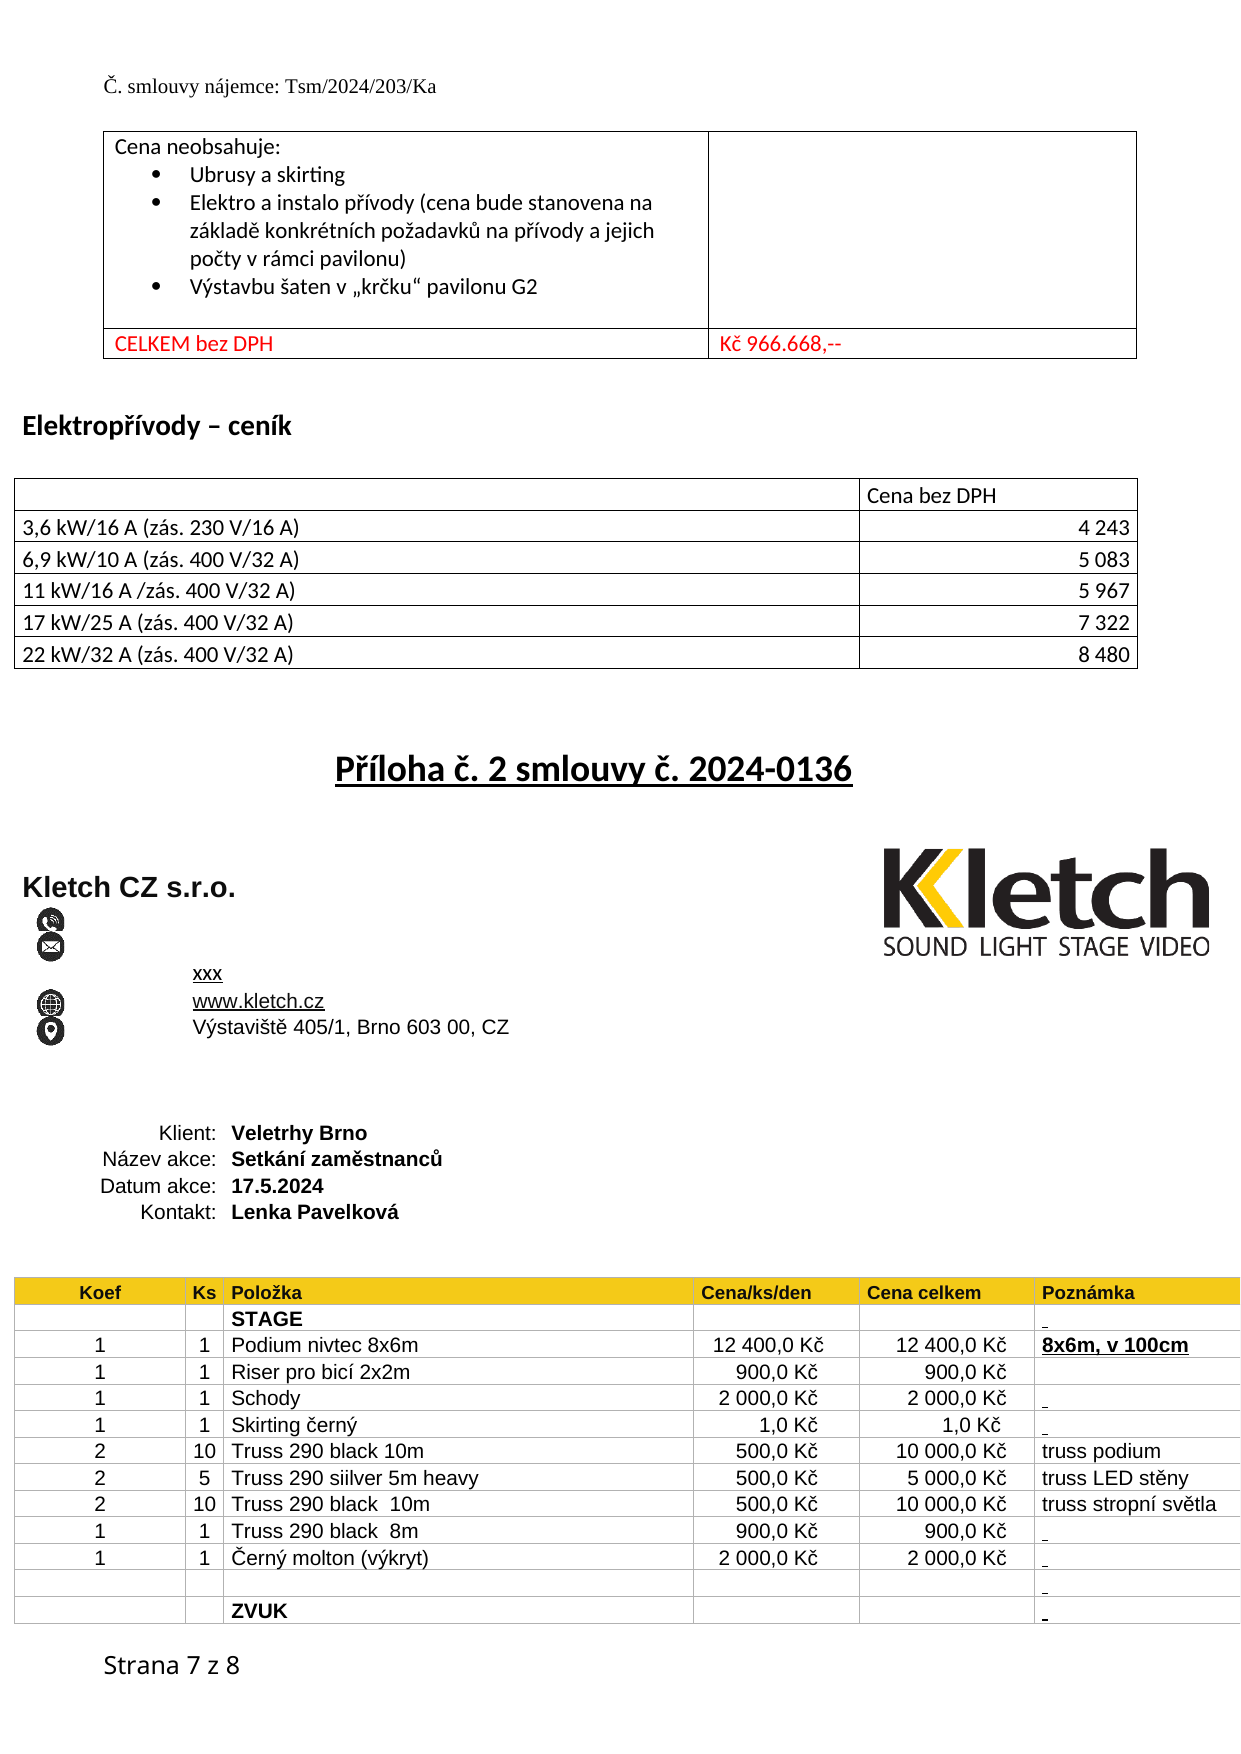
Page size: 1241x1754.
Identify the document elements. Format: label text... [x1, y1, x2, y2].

table_cell [860, 1597, 1034, 1622]
table_cell [15, 669, 859, 699]
table_header [1011, 880, 1027, 894]
table_cell [709, 132, 1136, 328]
table_cell [694, 1570, 859, 1596]
table_cell Schody [224, 1385, 693, 1410]
table_cell [860, 669, 1137, 699]
table_cell 1 [186, 1385, 223, 1410]
table_cell [1035, 1013, 1240, 1039]
table_cell 1 [186, 1517, 223, 1543]
table_cell [860, 1171, 1034, 1197]
table_cell [15, 1094, 185, 1118]
table_cell [1138, 478, 1240, 509]
table_cell [80, 986, 185, 1012]
table_cell 1 [15, 1331, 185, 1357]
table_cell 5 967 [860, 574, 1137, 604]
table_cell [1035, 1251, 1240, 1277]
table_cell Položka [224, 1278, 693, 1304]
table_cell [1138, 573, 1240, 604]
table_cell 1 [15, 1517, 185, 1543]
table_cell 17.5.2024 [224, 1171, 694, 1197]
table_cell 500,0 Kč [694, 1438, 859, 1463]
table_cell [860, 1198, 1034, 1224]
table_cell Poznámka [1035, 1278, 1240, 1304]
table_cell 1 [186, 1544, 223, 1569]
table_cell [186, 1305, 223, 1330]
table_cell 2 000,0 Kč [694, 1544, 859, 1569]
table_cell 1 [15, 1411, 185, 1437]
table_cell [15, 1013, 22, 1039]
table_cell [694, 1013, 859, 1039]
table_cell 1,0 Kč [860, 1411, 1034, 1437]
table_cell [860, 1013, 1034, 1039]
table_header [867, 866, 884, 903]
table_cell Veletrhy Brno [224, 1118, 694, 1144]
table_cell [1035, 1411, 1240, 1437]
table_cell Riser pro bicí 2x2m [224, 1358, 693, 1383]
table_cell [1137, 700, 1240, 842]
table_cell 10 [186, 1438, 223, 1463]
table_cell 11 kW/16 A /zás. 400 V/32 A) [15, 574, 859, 604]
table_cell [15, 1597, 185, 1622]
table_cell [860, 1251, 1034, 1277]
table_cell [80, 1013, 185, 1039]
table_cell 10 [186, 1491, 223, 1516]
table_cell [860, 1094, 1034, 1118]
table_cell 5 000,0 Kč [860, 1464, 1034, 1490]
table_cell [1137, 668, 1240, 699]
table_cell [1035, 1171, 1240, 1197]
table_cell [224, 1224, 694, 1251]
table_cell [860, 930, 1034, 986]
table_cell [186, 1570, 223, 1596]
table_cell 8x6m, v 100cm [1035, 1331, 1240, 1357]
table_cell Cena bez DPH [860, 479, 1137, 509]
table_cell Příloha č. 2 smlouvy č. 2024-0136 [15, 700, 859, 842]
table_cell [860, 842, 1034, 904]
table_header [860, 407, 1137, 478]
table_cell [694, 1039, 1240, 1094]
table_cell [860, 904, 1034, 930]
table_cell Ks [186, 1278, 223, 1304]
table_cell Výstaviště 405/1, Brno 603 00, CZ [185, 1013, 694, 1039]
table_cell [1138, 605, 1240, 636]
table_cell [15, 1251, 185, 1277]
table_header [22, 954, 80, 986]
table_cell truss LED stěny [1035, 1464, 1240, 1490]
table_cell [15, 479, 859, 509]
table_cell [694, 1171, 859, 1197]
table_cell [1035, 1570, 1240, 1596]
table_cell Kontakt: [15, 1198, 224, 1224]
table_cell [1035, 1144, 1240, 1171]
table_cell Cena/ks/den [694, 1278, 859, 1304]
table_cell 2 [15, 1438, 185, 1463]
table_header [22, 904, 80, 930]
table_cell 12 400,0 Kč [694, 1331, 859, 1357]
table_cell 2 [15, 1464, 185, 1490]
table_header [107, 954, 133, 986]
table_cell [860, 1144, 1034, 1171]
table_cell [860, 700, 1137, 842]
table_cell [694, 1144, 859, 1171]
table_cell 5 083 [860, 542, 1137, 573]
table_cell [694, 1094, 859, 1118]
table_cell 22 kW/32 A (zás. 400 V/32 A) [15, 637, 859, 668]
table_cell 500,0 Kč [694, 1464, 859, 1490]
table_cell [1138, 636, 1240, 668]
table_cell www.kletch.cz [185, 986, 694, 1012]
table_cell [694, 1198, 859, 1224]
table_cell [1035, 1358, 1240, 1383]
table_cell [694, 986, 859, 1012]
table_cell 2 000,0 Kč [860, 1385, 1034, 1410]
table_cell [224, 1570, 693, 1596]
table_cell [15, 1224, 185, 1251]
table_cell [1035, 904, 1240, 930]
table_cell 1 [15, 1385, 185, 1410]
table_cell Kletch CZ s.r.o. [15, 842, 694, 904]
table_cell [694, 1305, 859, 1330]
table_cell Setkání zaměstnanců [224, 1144, 694, 1171]
table_cell [185, 1094, 224, 1118]
table_cell Truss 290 black 10m [224, 1438, 693, 1463]
table_cell [224, 1251, 694, 1277]
table_cell 8 480 [860, 637, 1137, 668]
table_cell 12 400,0 Kč [860, 1331, 1034, 1357]
table_cell Skirting černý [224, 1411, 693, 1437]
table_cell [1035, 1094, 1240, 1118]
table_cell [1035, 1517, 1240, 1543]
table_cell 2 000,0 Kč [694, 1385, 859, 1410]
table_cell Kč 966.668,-- [709, 329, 1136, 357]
table_header [65, 1013, 80, 1039]
table_cell Klient: [15, 1118, 224, 1144]
table_cell 1 [15, 1544, 185, 1569]
table_cell [694, 1118, 859, 1144]
table_cell 2 000,0 Kč [860, 1544, 1034, 1569]
table_cell [80, 904, 185, 930]
table_cell CELKEM bez DPH [104, 329, 708, 357]
table_cell [860, 1305, 1034, 1330]
table_cell [15, 1305, 185, 1330]
table_cell 1 [186, 1358, 223, 1383]
table_cell [694, 1251, 859, 1277]
table_cell [860, 1224, 1034, 1251]
table_header Elektropřívody – ceník [15, 407, 859, 478]
table_cell [1138, 541, 1240, 573]
table_cell 900,0 Kč [860, 1517, 1034, 1543]
table_cell [15, 930, 36, 986]
table_cell xxx [185, 930, 694, 986]
table_cell [185, 1251, 224, 1277]
table_cell 4 243 [860, 511, 1137, 541]
table_cell Cena neobsahuje: Ubrusy a skirting Elektro a instalo přívody (cena bude stanovena na základě konkrétních požadavků na přívody a jejich počty v rámci pavilonu) Výstavbu šaten v „krčku“ pavilonu G2 [104, 132, 708, 328]
table_cell 5 [186, 1464, 223, 1490]
table_header [22, 986, 80, 1012]
table_cell [694, 1224, 859, 1251]
table_header [900, 866, 911, 879]
table_cell Datum akce: [15, 1171, 224, 1197]
table_header [900, 892, 908, 903]
table_cell 1 [186, 1331, 223, 1357]
table_cell 1 [186, 1411, 223, 1437]
table_cell 1,0 Kč [694, 1411, 859, 1437]
table_cell Podium nivtec 8x6m [224, 1331, 693, 1357]
table_cell 2 [15, 1491, 185, 1516]
table_header [1137, 407, 1240, 478]
table_cell 7 322 [860, 606, 1137, 636]
table_cell 900,0 Kč [694, 1517, 859, 1543]
table_cell [1011, 904, 1034, 919]
table_cell truss stropní světla [1035, 1491, 1240, 1516]
table_cell [860, 1118, 1034, 1144]
table_cell 900,0 Kč [694, 1358, 859, 1383]
table_cell [1035, 1118, 1240, 1144]
table_header [985, 866, 1027, 903]
table_cell [1035, 1544, 1240, 1569]
table_cell 10 000,0 Kč [860, 1491, 1034, 1516]
table_cell Cena celkem [860, 1278, 1034, 1304]
table_header [80, 954, 107, 986]
table_cell Název akce: [15, 1144, 224, 1171]
table_cell Lenka Pavelková [224, 1198, 694, 1224]
table_cell [1035, 1305, 1240, 1330]
table_cell [694, 930, 859, 986]
table_cell [15, 1039, 185, 1094]
table_cell [1035, 1385, 1240, 1410]
table_cell [1035, 1224, 1240, 1251]
table_cell 3,6 kW/16 A (zás. 230 V/16 A) [15, 511, 859, 541]
table_cell [1035, 842, 1240, 904]
table_cell [185, 1224, 224, 1251]
table_cell [1035, 1597, 1240, 1622]
table_cell Truss 290 black 10m [224, 1491, 693, 1516]
table_cell STAGE [224, 1305, 693, 1330]
table_cell [694, 904, 859, 930]
table_cell [1035, 1198, 1240, 1224]
table_cell [224, 1039, 694, 1094]
table_cell Koef [15, 1278, 185, 1304]
table_cell 500,0 Kč [694, 1491, 859, 1516]
table_cell 6,9 kW/10 A (zás. 400 V/32 A) [15, 542, 859, 573]
table_cell [1138, 510, 1240, 541]
table_cell Černý molton (výkryt) [224, 1544, 693, 1569]
table_cell 1 [15, 1358, 185, 1383]
table_cell 17 kW/25 A (zás. 400 V/32 A) [15, 606, 859, 636]
table_cell [224, 1094, 694, 1118]
table_cell [860, 986, 1034, 1012]
table_cell [65, 930, 185, 986]
table_cell [1035, 930, 1240, 986]
table_cell [694, 1597, 859, 1622]
table_cell [185, 904, 694, 930]
table_cell [1027, 881, 1034, 894]
table_cell 900,0 Kč [860, 1358, 1034, 1383]
table_cell [860, 1570, 1034, 1596]
table_cell [185, 1039, 224, 1094]
table_cell [694, 842, 859, 904]
table_cell 10 000,0 Kč [860, 1438, 1034, 1463]
table_cell Truss 290 siilver 5m heavy [224, 1464, 693, 1490]
table_cell [186, 1597, 223, 1622]
table_header [22, 1013, 36, 1039]
table_cell [15, 1570, 185, 1596]
table_cell [15, 986, 22, 1012]
table_cell ZVUK [224, 1597, 693, 1622]
table_cell truss podium [1035, 1438, 1240, 1463]
table_cell [1167, 882, 1192, 904]
table_cell Truss 290 black 8m [224, 1517, 693, 1543]
table_header [934, 866, 968, 903]
table_cell [15, 904, 22, 930]
table_cell [1035, 986, 1240, 1012]
